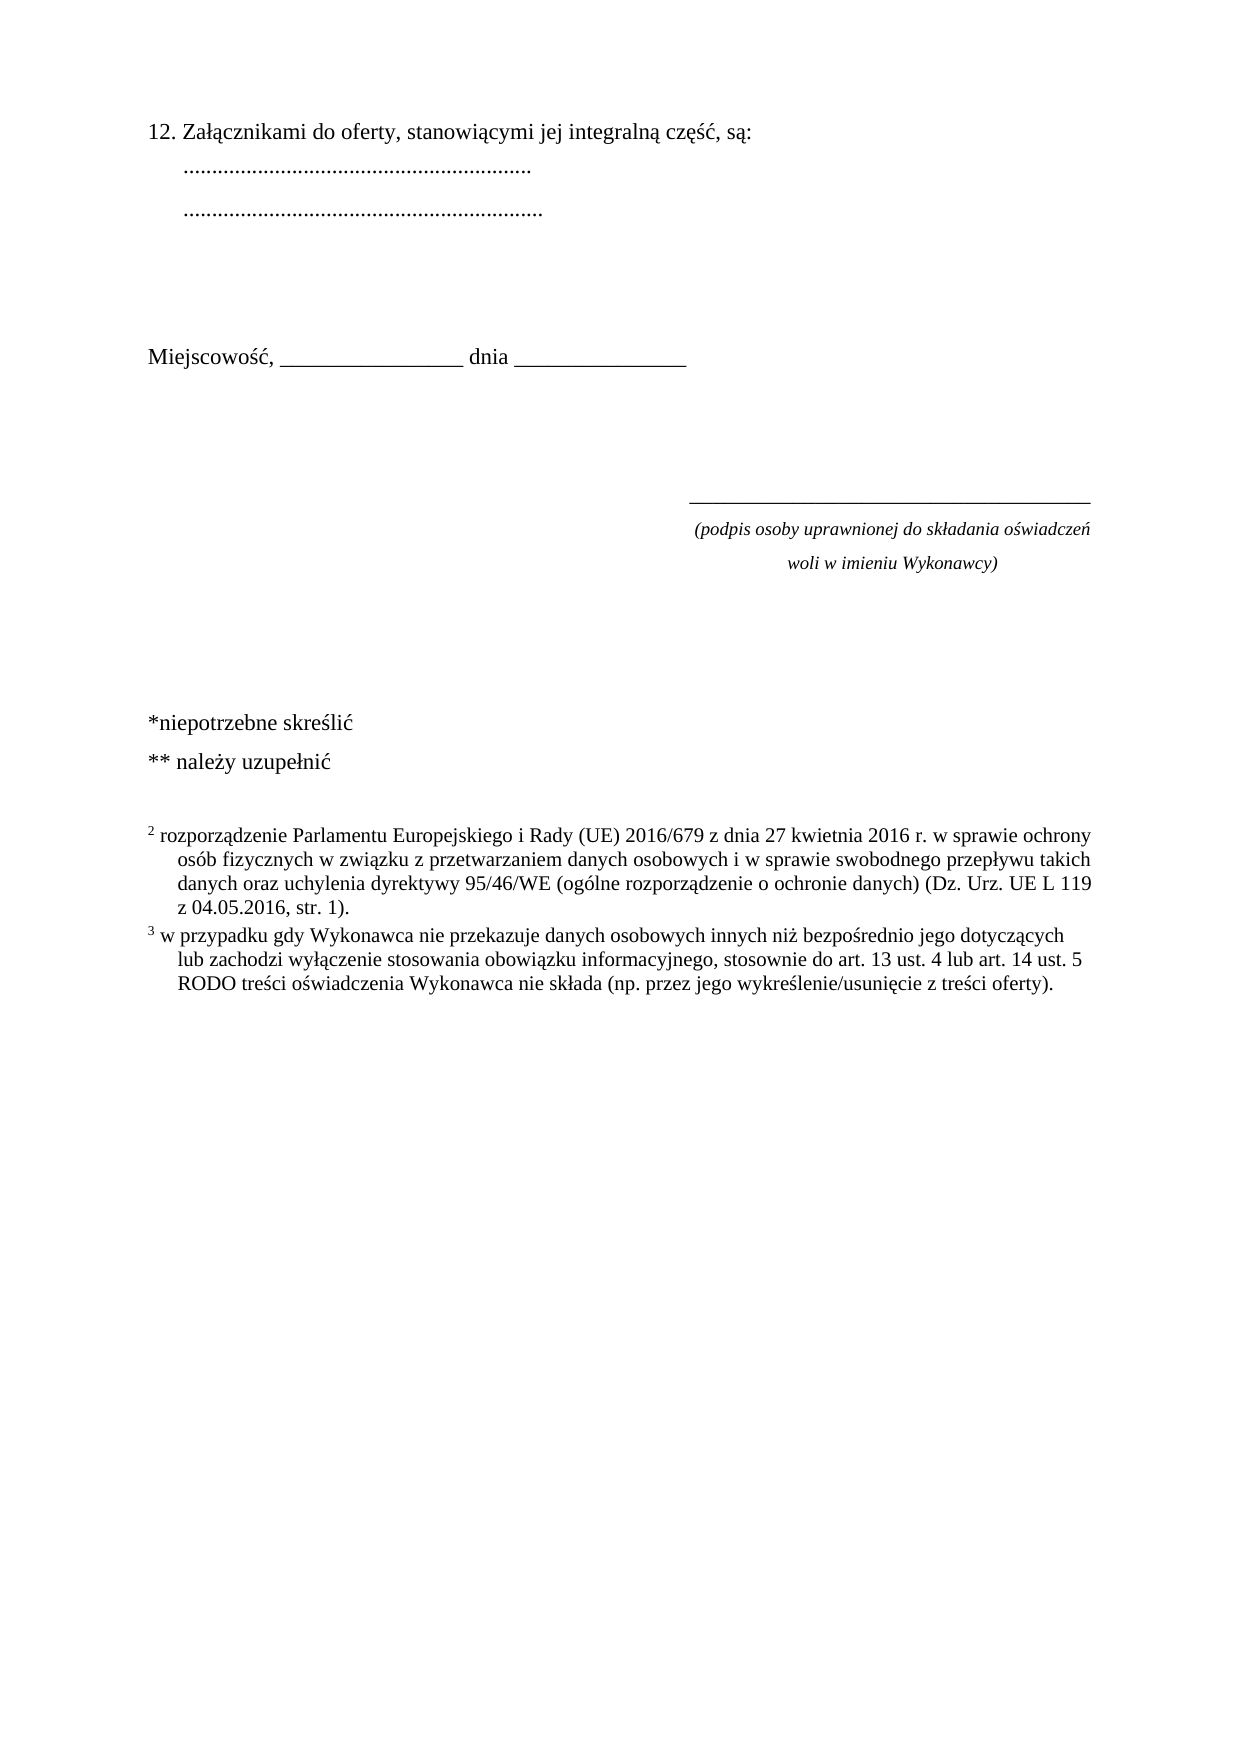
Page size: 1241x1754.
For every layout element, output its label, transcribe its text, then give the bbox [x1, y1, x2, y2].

text ___________________________________ [679, 473, 1092, 507]
text 3 w przypadku gdy Wykonawca nie przekazuje danych osobowych innych niż bezpośrednio jego dotyczących lub zachodzi wyłączenie stosowania obowiązku informacyjnego, stosownie do art. 13 ust. 4 lub art. 14 ust. 5 RODO treści oświadczenia Wykonawca nie składa (np. przez jego wykreślenie/usunięcie z treści oferty). [148, 923, 1092, 995]
text 12. Załącznikami do oferty, stanowiącymi jej integralną część, są: [148, 118, 1092, 144]
text 2 rozporządzenie Parlamentu Europejskiego i Rady (UE) 2016/679 z dnia 27 kwietnia 2016 r. w sprawie ochrony osób fizycznych w związku z przetwarzaniem danych osobowych i w sprawie swobodnego przepływu takich danych oraz uchylenia dyrektywy 95/46/WE (ogólne rozporządzenie o ochronie danych) (Dz. Urz. UE L 119 z 04.05.2016, str. 1). [148, 823, 1092, 919]
text ** należy uzupełnić [148, 748, 1092, 774]
list ............................................................. [177, 152, 1092, 179]
list ............................................................... [177, 196, 1092, 222]
text (podpis osoby uprawnionej do składania oświadczeń woli w imieniu Wykonawcy) [694, 507, 1092, 573]
text Miejscowość, ________________ dnia _______________ [148, 336, 1092, 369]
text *niepotrzebne skreślić [148, 709, 1092, 736]
